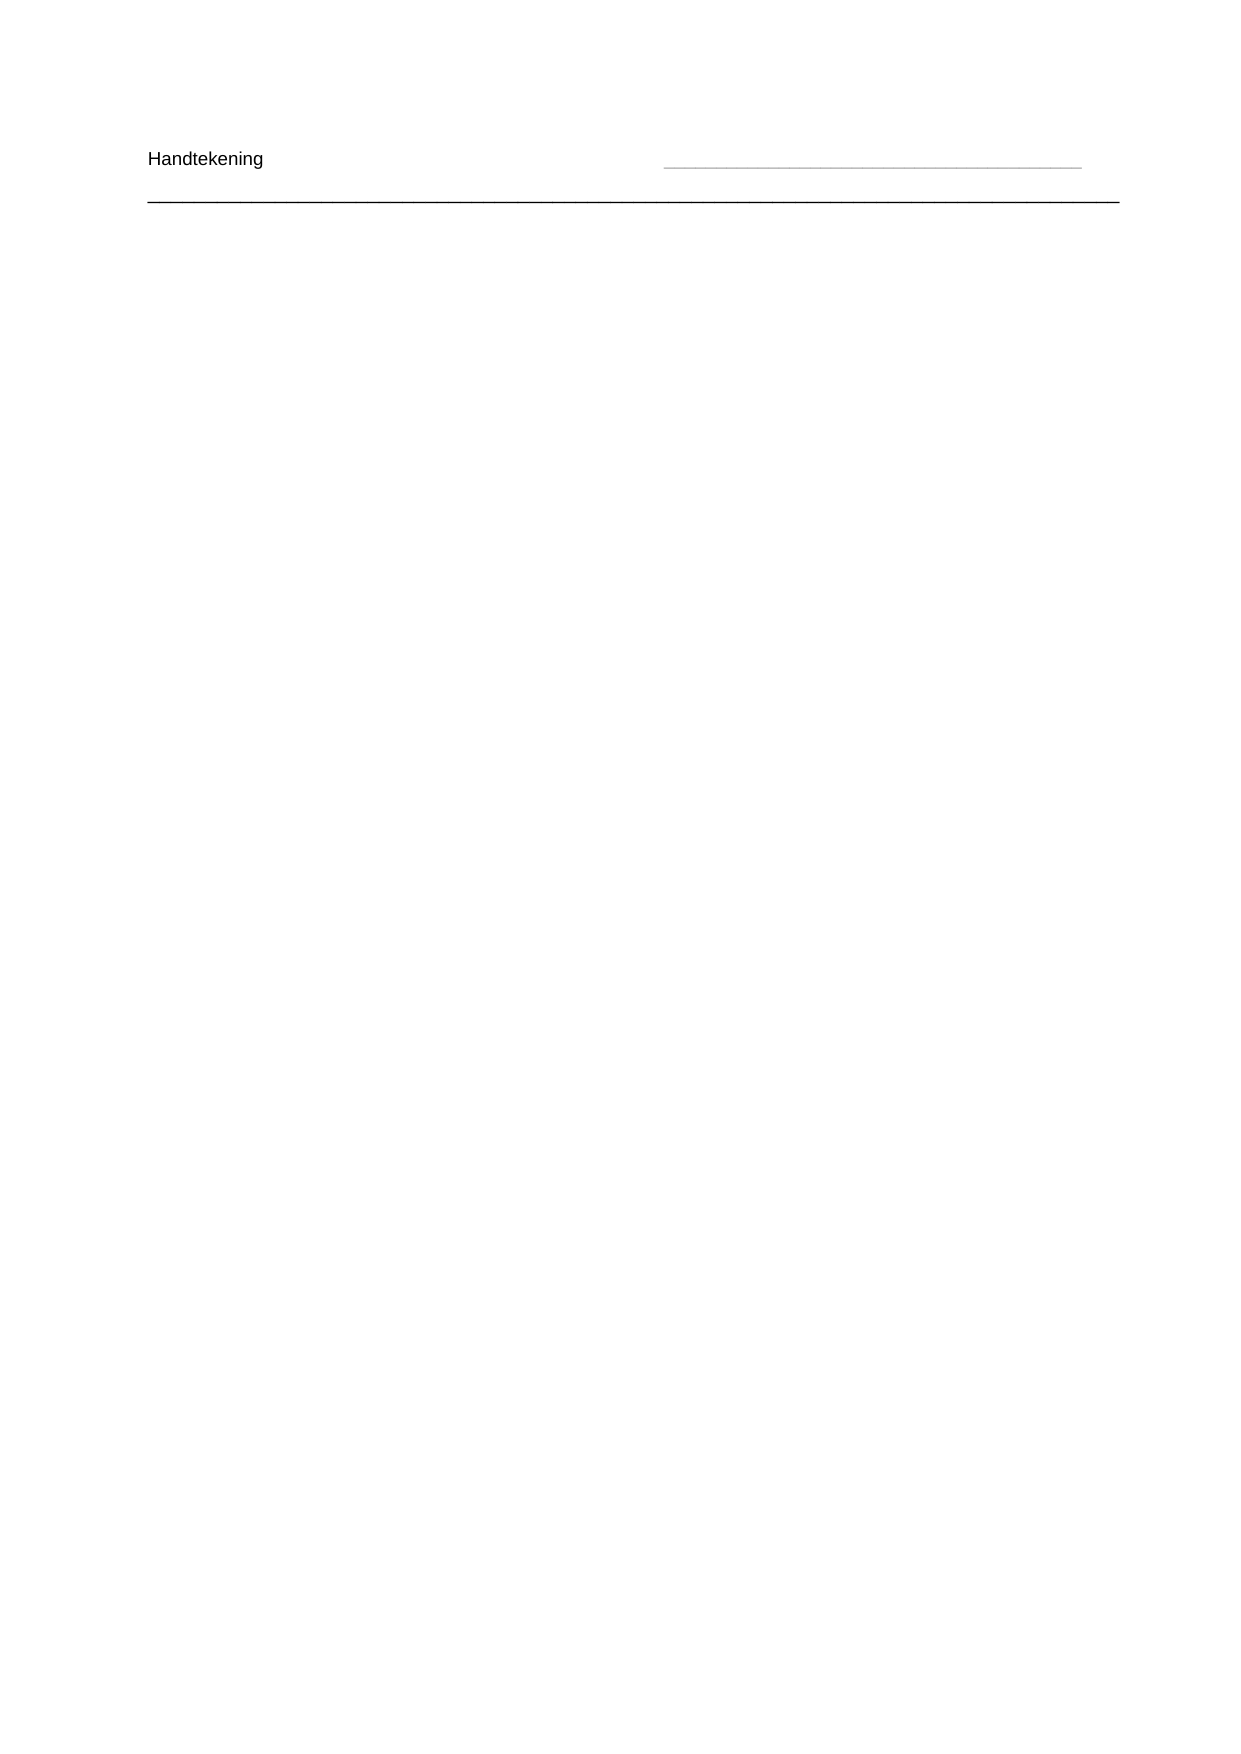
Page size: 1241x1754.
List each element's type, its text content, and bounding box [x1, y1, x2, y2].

text Handtekening ________________________________________ [148, 148, 1137, 169]
text ____________________________________________________________________________________ [148, 180, 1137, 204]
